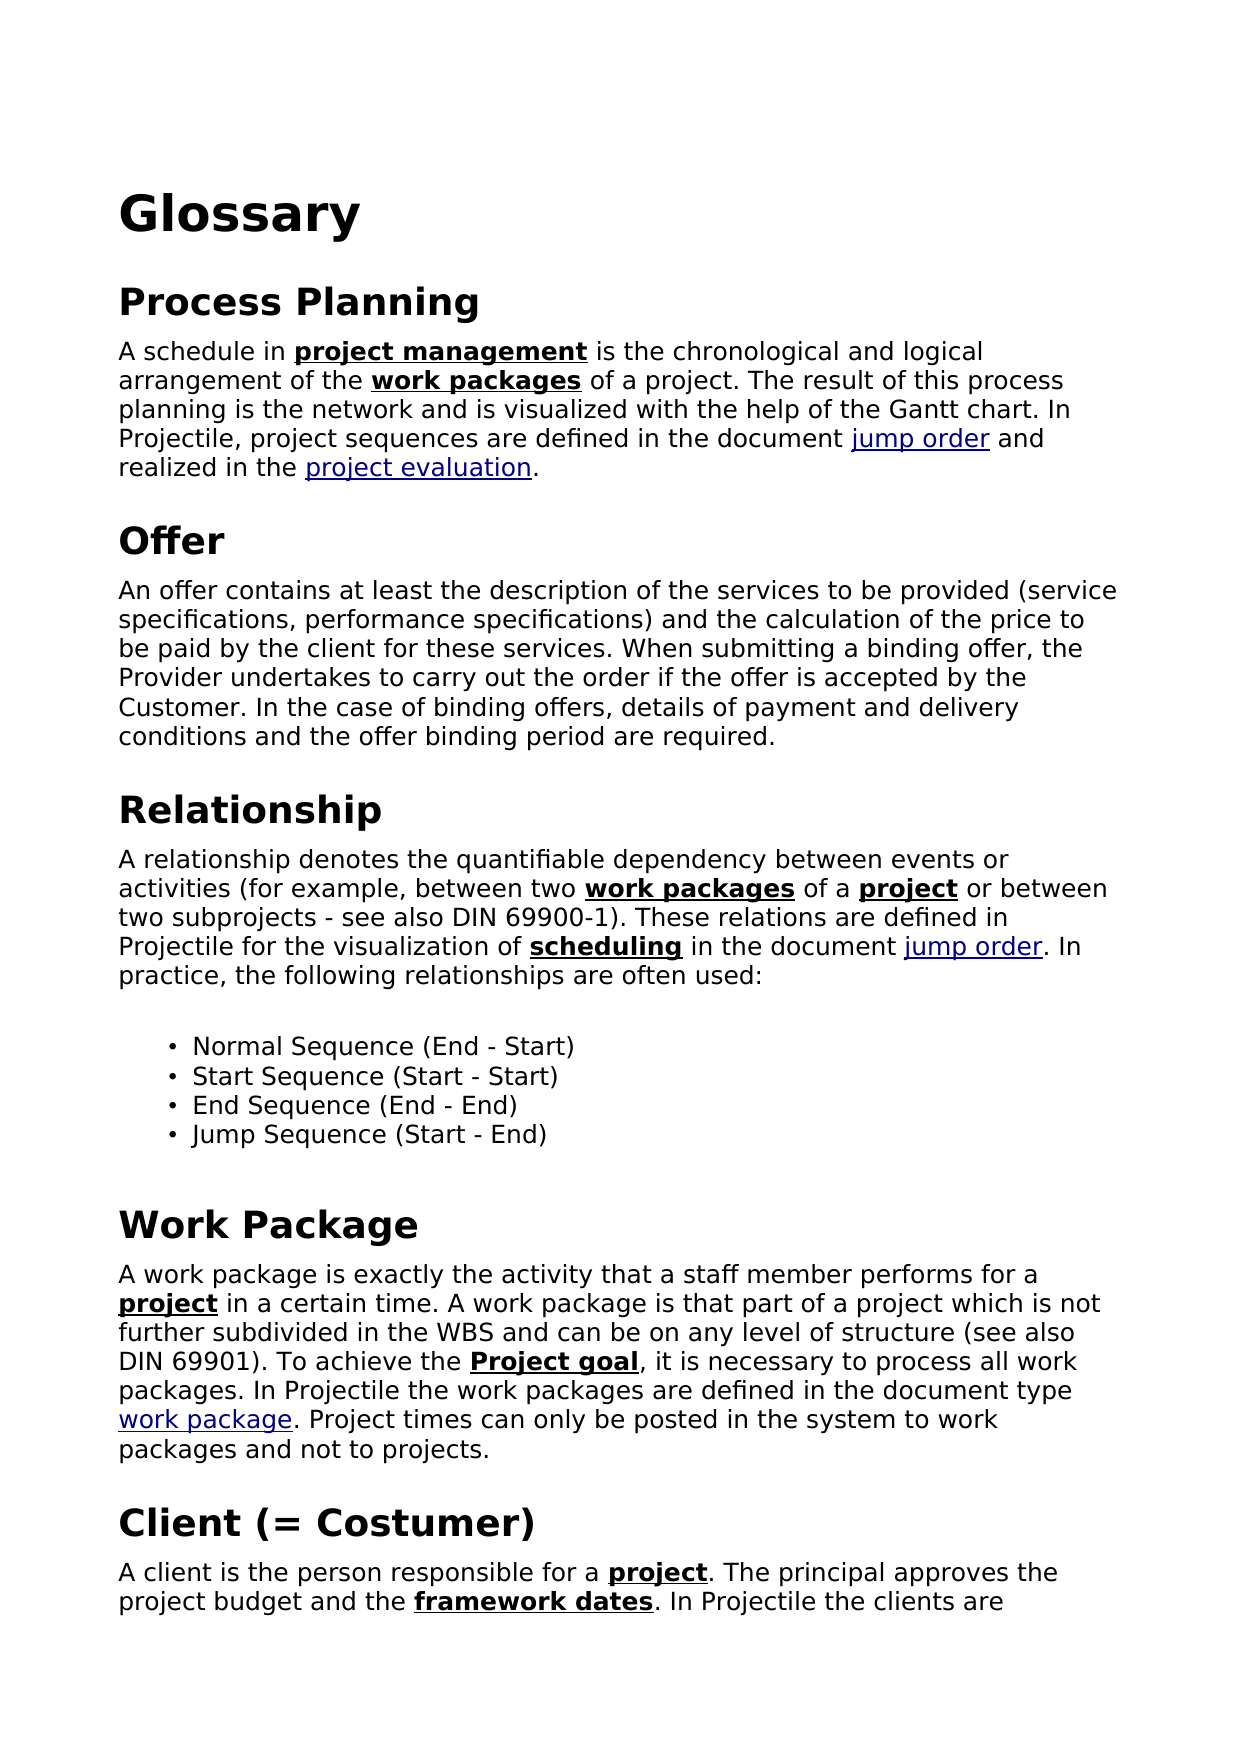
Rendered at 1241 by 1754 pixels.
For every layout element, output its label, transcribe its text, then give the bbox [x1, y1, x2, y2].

text A client is the person responsible for a project. The principal approves the project budget and the framework dates. In Projectile the clients are [118, 1558, 1122, 1616]
text A schedule in project management is the chronological and logical arrangement of the work packages of a project. The result of this process planning is the network and is visualized with the help of the Gantt chart. In Projectile, project sequences are defined in the document jump order and realized in the project evaluation. [118, 337, 1122, 482]
list End Sequence (End - End) [177, 1091, 1122, 1120]
list Normal Sequence (End - Start) [177, 1033, 1122, 1062]
subtitle Work Package [118, 1204, 1122, 1247]
text A work package is exactly the activity that a staff member performs for a project in a certain time. A work package is that part of a project which is not further subdivided in the WBS and can be on any level of structure (see also DIN 69901). To achieve the Project goal, it is necessary to process all work packages. In Projectile the work packages are defined in the document type work package. Project times can only be posted in the system to work packages and not to projects. [118, 1260, 1122, 1464]
subtitle Glossary [118, 185, 1122, 243]
text A relationship denotes the quantifiable dependency between events or activities (for example, between two work packages of a project or between two subprojects - see also DIN 69900-1). These relations are defined in Projectile for the visualization of scheduling in the document jump order. In practice, the following relationships are often used: [118, 845, 1122, 991]
list Start Sequence (Start - Start) [177, 1062, 1122, 1091]
subtitle Process Planning [118, 281, 1122, 324]
subtitle Offer [118, 520, 1122, 564]
subtitle Client (= Costumer) [118, 1502, 1122, 1545]
list Jump Sequence (Start - End) [177, 1120, 1122, 1149]
subtitle Relationship [118, 789, 1122, 832]
text An offer contains at least the description of the services to be provided (service specifications, performance specifications) and the calculation of the price to be paid by the client for these services. When submitting a binding offer, the Provider undertakes to carry out the order if the offer is accepted by the Customer. In the case of binding offers, details of payment and delivery conditions and the offer binding period are required. [118, 576, 1122, 751]
